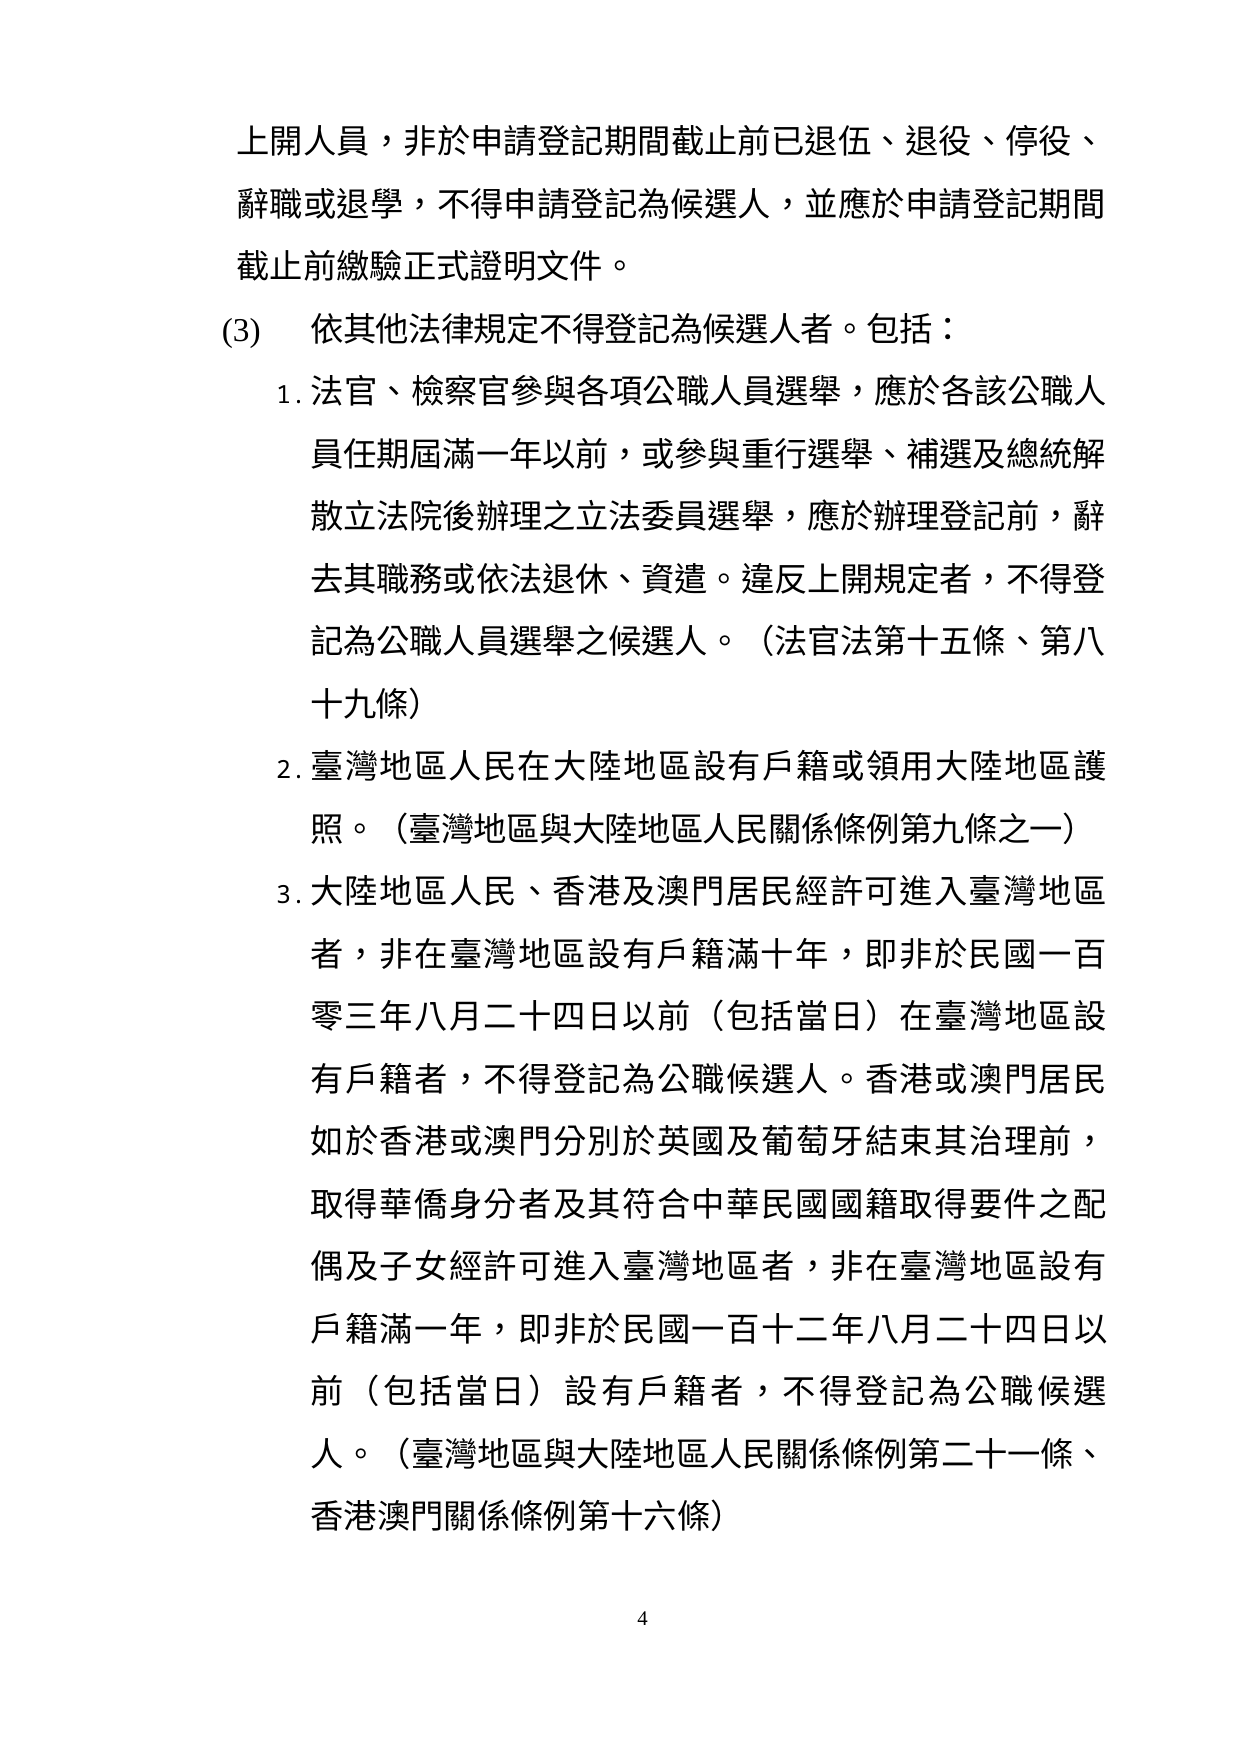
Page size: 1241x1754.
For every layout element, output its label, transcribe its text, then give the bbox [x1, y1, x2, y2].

list 大陸地區人民、香港及澳門居民經許可進入臺灣地區者，非在臺灣地區設有戶籍滿十年，即非於民國一百零三年八月二十四日以前（包括當日）在臺灣地區設有戶籍者，不得登記為公職候選人。香港或澳門居民如於香港或澳門分別於英國及葡萄牙結束其治理前，取得華僑身分者及其符合中華民國國籍取得要件之配偶及子女經許可進入臺灣地區者，非在臺灣地區設有戶籍滿一年，即非於民國一百十二年八月二十四日以前（包括當日）設有戶籍者，不得登記為公職候選人。（臺灣地區與大陸地區人民關係條例第二十一條、香港澳門關係條例第十六條） [276, 847, 1107, 1535]
text 上開人員，非於申請登記期間截止前已退伍、退役、停役、辭職或退學，不得申請登記為候選人，並應於申請登記期間截止前繳驗正式證明文件。 [236, 97, 1107, 285]
list 依其他法律規定不得登記為候選人者。包括： [222, 285, 1107, 347]
list 臺灣地區人民在大陸地區設有戶籍或領用大陸地區護照。（臺灣地區與大陸地區人民關係條例第九條之一） [276, 722, 1107, 847]
list 法官、檢察官參與各項公職人員選舉，應於各該公職人員任期屆滿一年以前，或參與重行選舉、補選及總統解散立法院後辦理之立法委員選舉，應於辦理登記前，辭去其職務或依法退休、資遣。違反上開規定者，不得登記為公職人員選舉之候選人。（法官法第十五條、第八十九條） [276, 347, 1107, 722]
